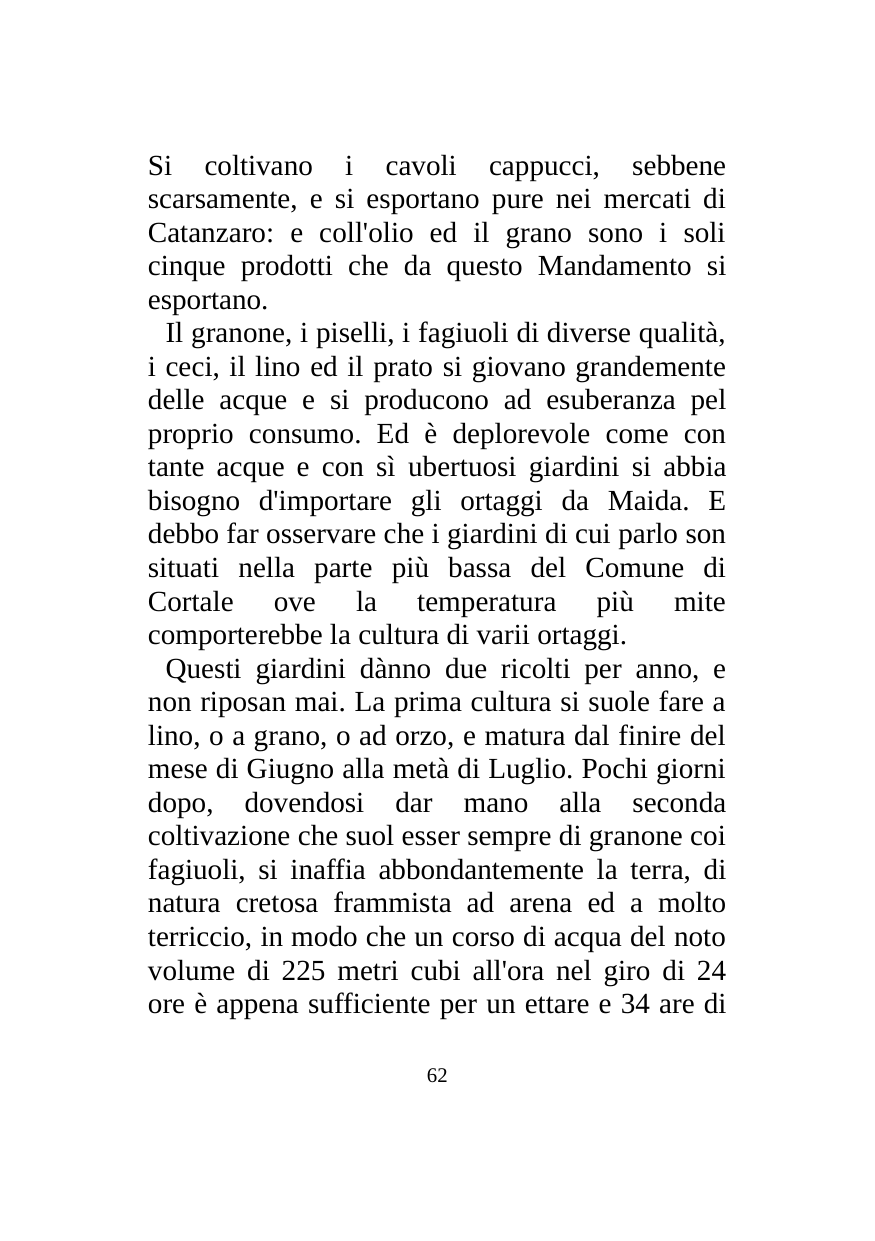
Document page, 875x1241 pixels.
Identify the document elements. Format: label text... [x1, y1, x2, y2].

text Si coltivano i cavoli cappucci, sebbene scarsamente, e si esportano pure nei mercati di Catanzaro: e coll'olio ed il grano sono i soli cinque prodotti che da questo Mandamento si esportano. [148, 148, 726, 315]
text Il granone, i piselli, i fagiuoli di diverse qualità, i ceci, il lino ed il prato si giovano grandemente delle acque e si producono ad esuberanza pel proprio consumo. Ed è deplorevole come con tante acque e con sì ubertuosi giardini si abbia bisogno d'importare gli ortaggi da Maida. E debbo far osservare che i giardini di cui parlo son situati nella parte più bassa del Comune di Cortale ove la temperatura più mite comporterebbe la cultura di varii ortaggi. [148, 315, 726, 651]
text Questi giardini dànno due ricolti per anno, e non riposan mai. La prima cultura si suole fare a lino, o a grano, o ad orzo, e matura dal finire del mese di Giugno alla metà di Luglio. Pochi giorni dopo, dovendosi dar mano alla seconda coltivazione che suol esser sempre di granone coi fagiuoli, si inaffia abbondantemente la terra, di natura cretosa frammista ad arena ed a molto terriccio, in modo che un corso di acqua del noto volume di 225 metri cubi all'ora nel giro di 24 ore è appena sufficiente per un ettare e 34 are di [148, 651, 726, 1020]
